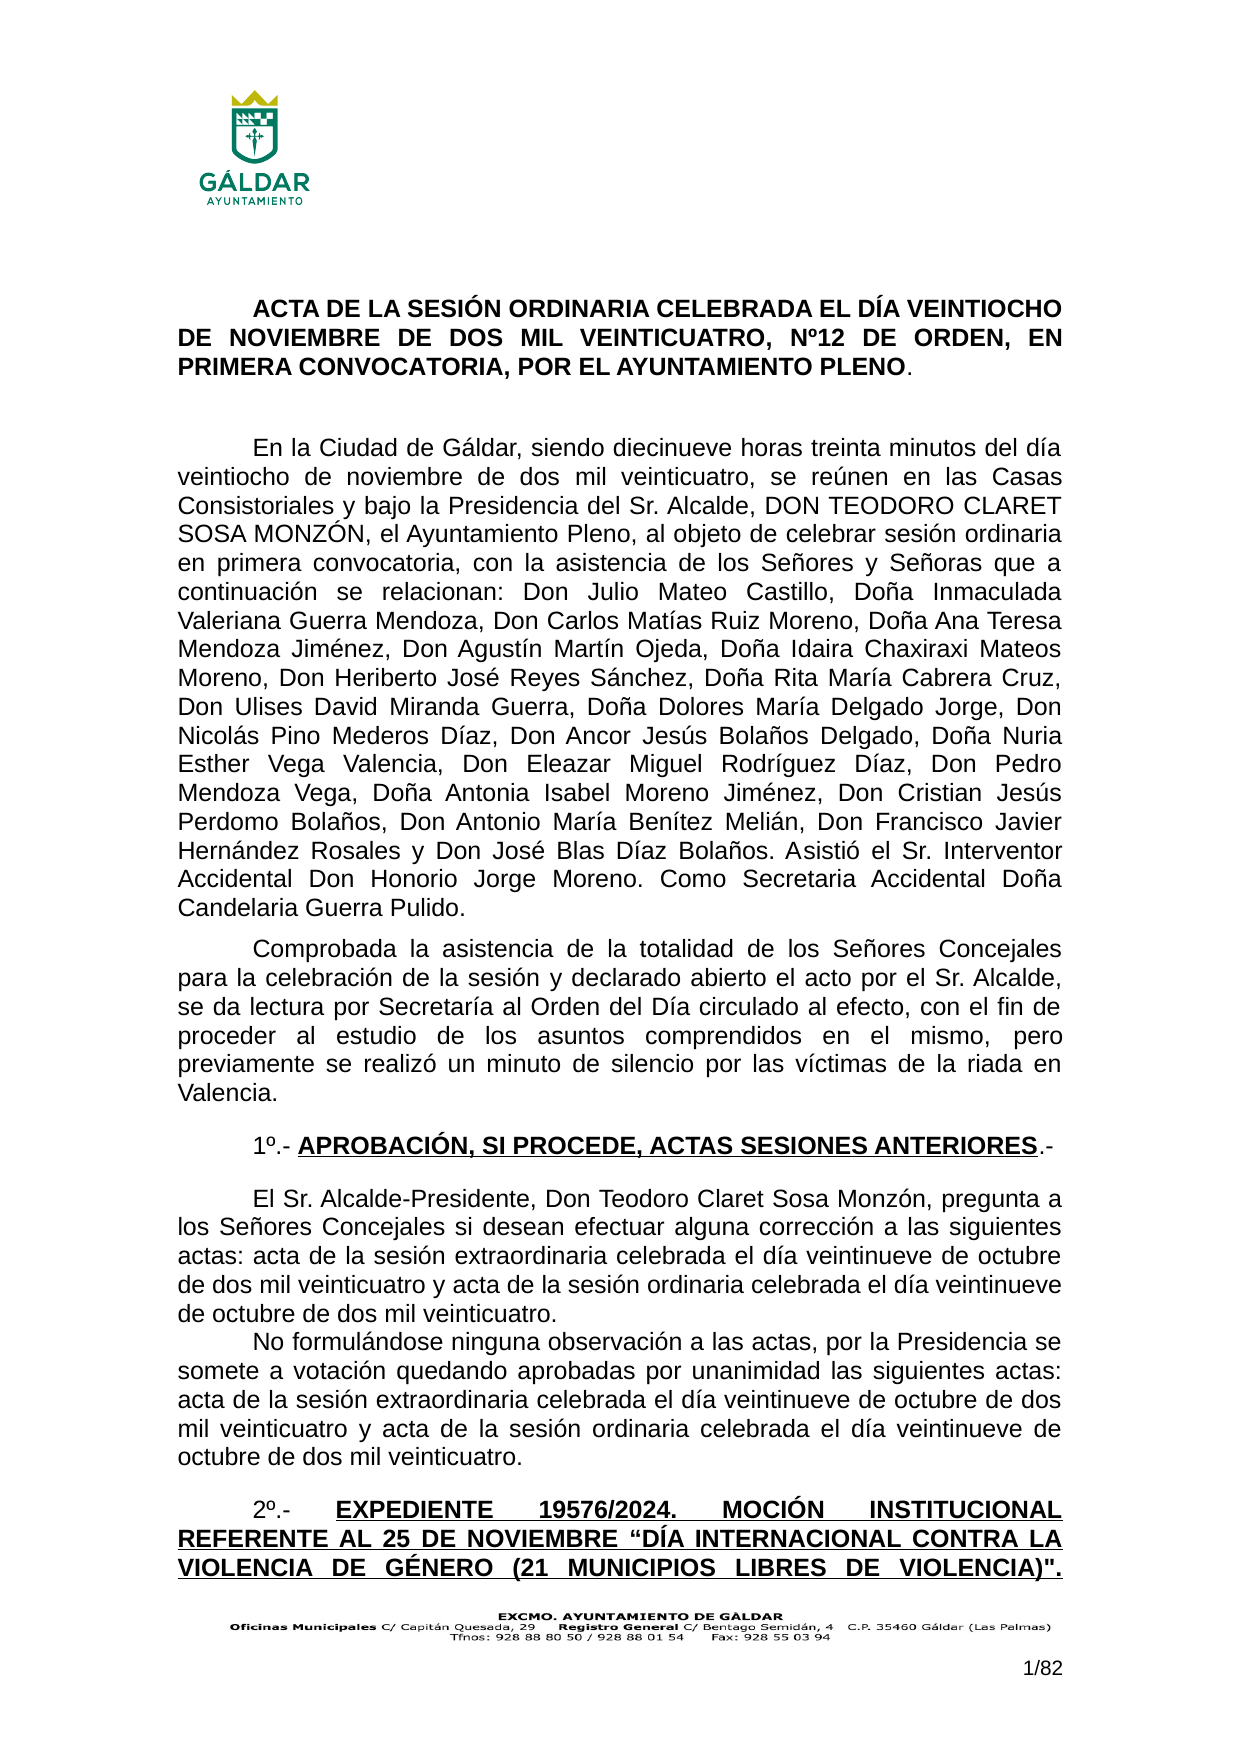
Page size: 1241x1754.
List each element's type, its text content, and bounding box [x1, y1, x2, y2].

picture [182, 73, 327, 222]
text En la Ciudad de Gáldar, siendo diecinueve horas treinta minutos del día veintiocho de noviembre de dos mil veinticuatro, se reúnen en las Casas Consistoriales y bajo la Presidencia del Sr. Alcalde, DON TEODORO CLARET SOSA MONZÓN, el Ayuntamiento Pleno, al objeto de celebrar sesión ordinaria en primera convocatoria, con la asistencia de los Señores y Señoras que a continuación se relacionan: Don Julio Mateo Castillo, Doña Inmaculada Valeriana Guerra Mendoza, Don Carlos Matías Ruiz Moreno, Doña Ana Teresa Mendoza Jiménez, Don Agustín Martín Ojeda, Doña Idaira Chaxiraxi Mateos Moreno, Don Heriberto José Reyes Sánchez, Doña Rita María Cabrera Cruz, Don Ulises David Miranda Guerra, Doña Dolores María Delgado Jorge, Don Nicolás Pino Mederos Díaz, Don Ancor Jesús Bolaños Delgado, Doña Nuria Esther Vega Valencia, Don Eleazar Miguel Rodríguez Díaz, Don Pedro Mendoza Vega, Doña Antonia Isabel Moreno Jiménez, Don Cristian Jesús Perdomo Bolaños, Don Antonio María Benítez Melián, Don Francisco Javier Hernández Rosales y Don José Blas Díaz Bolaños. Asistió el Sr. Interventor Accidental Don Honorio Jorge Moreno. Como Secretaria Accidental Doña Candelaria Guerra Pulido. [177, 433, 1063, 922]
text VIOLENCIA DE GÉNERO (21 MUNICIPIOS LIBRES DE VIOLENCIA)". [177, 1550, 1063, 1578]
text No formulándose ninguna observación a las actas, por la Presidencia se somete a votación quedando aprobadas por unanimidad las siguientes actas: acta de la sesión extraordinaria celebrada el día veintinueve de octubre de dos mil veinticuatro y acta de la sesión ordinaria celebrada el día veintinueve de octubre de dos mil veinticuatro. [177, 1327, 1063, 1471]
picture [233, 1612, 1059, 1641]
text ACTA DE LA SESIÓN ORDINARIA CELEBRADA EL DÍA VEINTIOCHO DE NOVIEMBRE DE DOS MIL VEINTICUATRO, Nº12 DE ORDEN, EN PRIMERA CONVOCATORIA, POR EL AYUNTAMIENTO PLENO. [177, 294, 1063, 380]
text 2º.- EXPEDIENTE 19576/2024. MOCIÓN INSTITUCIONAL REFERENTE AL 25 DE NOVIEMBRE “DÍA INTERNACIONAL CONTRA LA [177, 1495, 1063, 1549]
text El Sr. Alcalde-Presidente, Don Teodoro Claret Sosa Monzón, pregunta a los Señores Concejales si desean efectuar alguna corrección a las siguientes actas: acta de la sesión extraordinaria celebrada el día veintinueve de octubre de dos mil veinticuatro y acta de la sesión ordinaria celebrada el día veintinueve de octubre de dos mil veinticuatro. [177, 1183, 1063, 1327]
text Comprobada la asistencia de la totalidad de los Señores Concejales para la celebración de la sesión y declarado abierto el acto por el Sr. Alcalde, se da lectura por Secretaría al Orden del Día circulado al efecto, con el fin de proceder al estudio de los asuntos comprendidos en el mismo, pero previamente se realizó un minuto de silencio por las víctimas de la riada en Valencia. [177, 934, 1063, 1107]
text 1º.- APROBACIÓN, SI PROCEDE, ACTAS SESIONES ANTERIORES.- [177, 1131, 1063, 1159]
